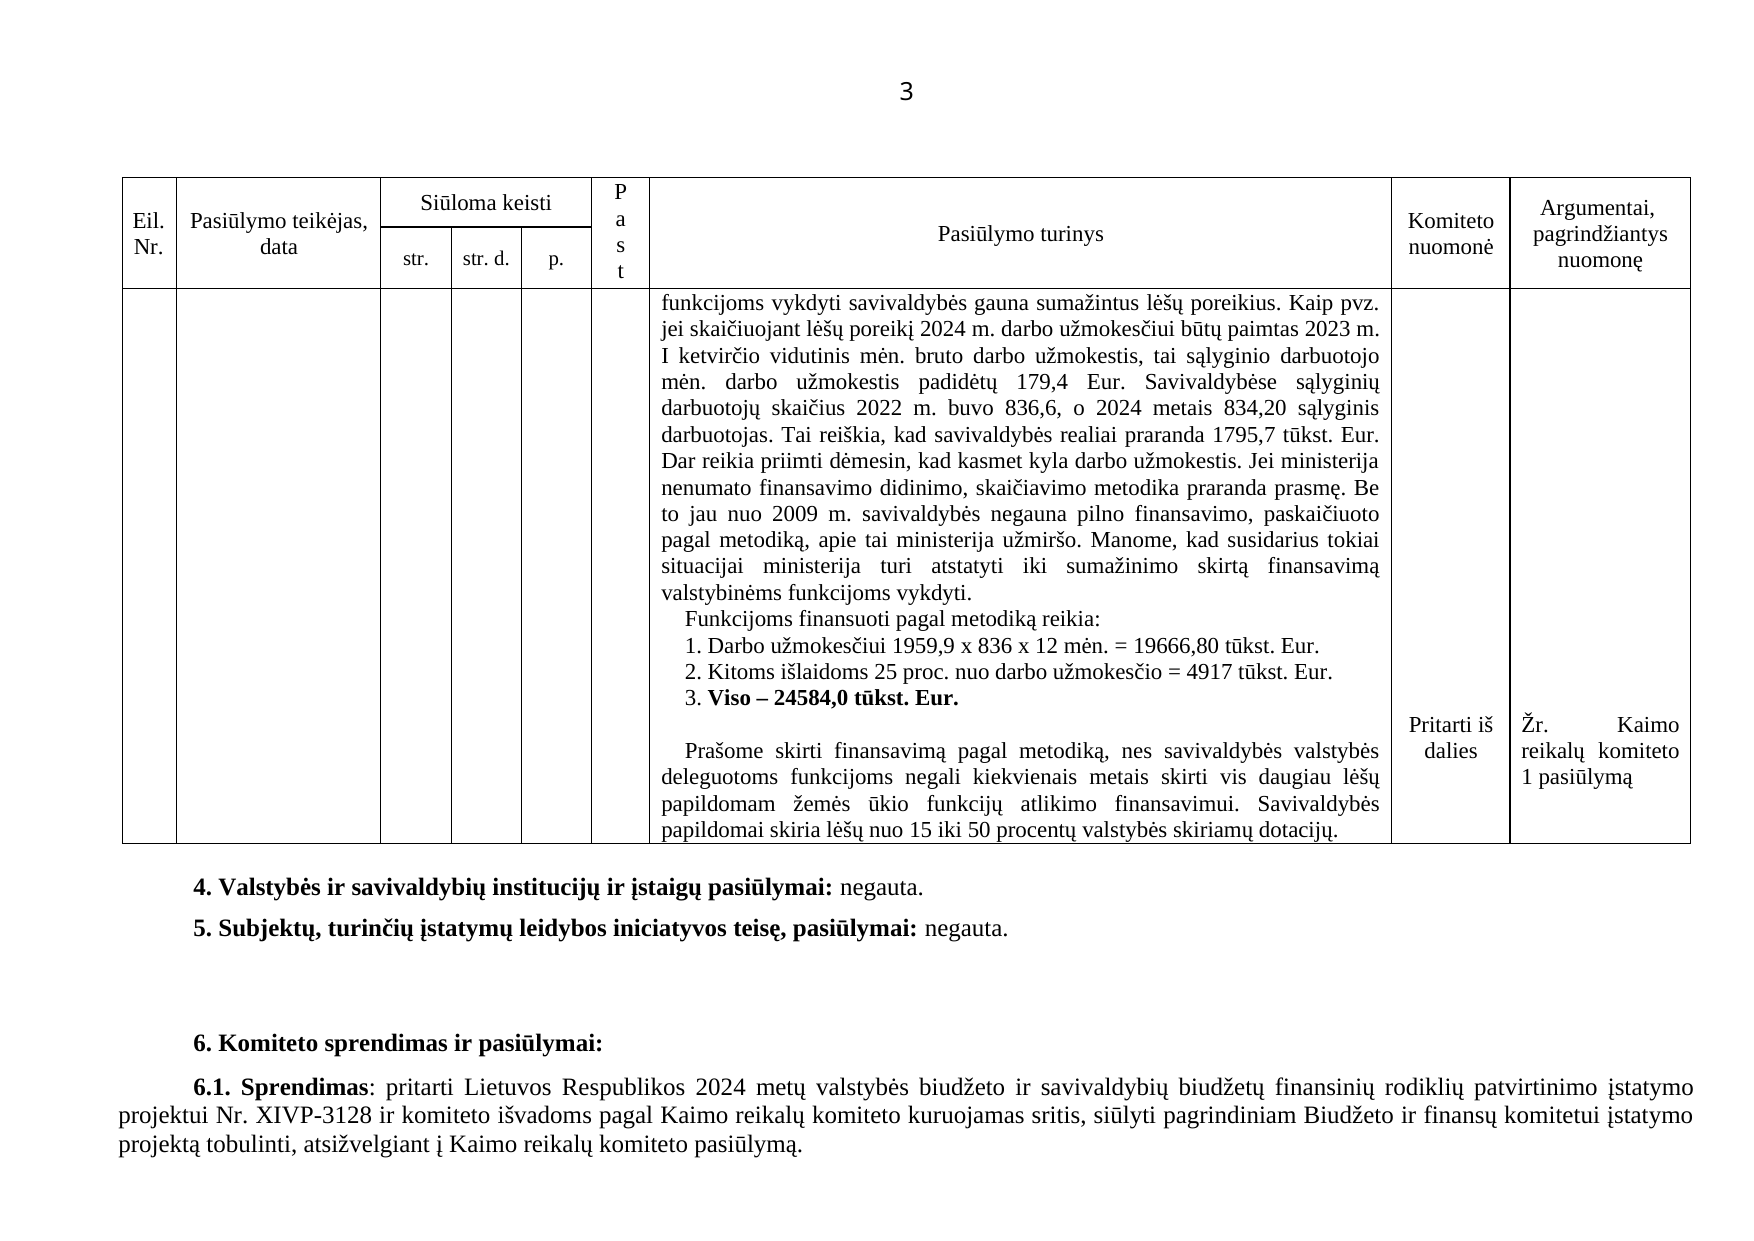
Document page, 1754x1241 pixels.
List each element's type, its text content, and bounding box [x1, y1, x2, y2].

text 6. Komiteto sprendimas ir pasiūlymai: [118, 1028, 1695, 1057]
table_cell [123, 289, 176, 842]
table_cell str. [381, 228, 451, 288]
table_cell [177, 289, 380, 842]
subtitle 4. Valstybės ir savivaldybių institucijų ir įstaigų pasiūlymai: negauta. [118, 872, 1695, 901]
table_header Komiteto nuomonė [1392, 178, 1509, 288]
subtitle 5. Subjektų, turinčių įstatymų leidybos iniciatyvos teisę, pasiūlymai: negauta. [118, 913, 1695, 942]
table_cell Žr. Kaimo reikalų komiteto 1 pasiūlymą [1511, 289, 1690, 842]
table_cell funkcijoms vykdyti savivaldybės gauna sumažintus lėšų poreikius. Kaip pvz. jei skaičiuojant lėšų poreikį 2024 m. darbo užmokesčiui būtų paimtas 2023 m. I ketvirčio vidutinis mėn. bruto darbo užmokestis, tai sąlyginio darbuotojo mėn. darbo užmokestis padidėtų 179,4 Eur. Savivaldybėse sąlyginių darbuotojų skaičius 2022 m. buvo 836,6, o 2024 metais 834,20 sąlyginis darbuotojas. Tai reiškia, kad savivaldybės realiai praranda 1795,7 tūkst. Eur. Dar reikia priimti dėmesin, kad kasmet kyla darbo užmokestis. Jei ministerija nenumato finansavimo didinimo, skaičiavimo metodika praranda prasmę. Be to jau nuo 2009 m. savivaldybės negauna pilno finansavimo, paskaičiuoto pagal metodiką, apie tai ministerija užmiršo. Manome, kad susidarius tokiai situacijai ministerija turi atstatyti iki sumažinimo skirtą finansavimą valstybinėms funkcijoms vykdyti. Funkcijoms finansuoti pagal metodiką reikia: 1. Darbo užmokesčiui 1959,9 x 836 x 12 mėn. = 19666,80 tūkst. Eur. 2. Kitoms išlaidoms 25 proc. nuo darbo užmokesčio = 4917 tūkst. Eur. 3. Viso – 24584,0 tūkst. Eur. Prašome skirti finansavimą pagal metodiką, nes savivaldybės valstybės deleguotoms funkcijoms negali kiekvienais metais skirti vis daugiau lėšų papildomam žemės ūkio funkcijų atlikimo finansavimui. Savivaldybės papildomai skiria lėšų nuo 15 iki 50 procentų valstybės skiriamų dotacijų. [650, 289, 1391, 842]
table_cell Pritarti iš dalies [1392, 289, 1509, 842]
table_header Pastabos [592, 178, 649, 288]
table_cell [452, 289, 521, 842]
table_cell [592, 289, 649, 842]
table_header Siūloma keisti [381, 178, 591, 226]
table_cell p. [522, 228, 591, 288]
text 6.1. Sprendimas: pritarti Lietuvos Respublikos 2024 metų valstybės biudžeto ir savivaldybių biudžetų finansinių rodiklių patvirtinimo įstatymo projektui Nr. XIVP-3128 ir komiteto išvadoms pagal Kaimo reikalų komiteto kuruojamas sritis, siūlyti pagrindiniam Biudžeto ir finansų komitetui įstatymo projektą tobulinti, atsižvelgiant į Kaimo reikalų komiteto pasiūlymą. [118, 1072, 1695, 1158]
table_cell [522, 289, 591, 842]
table_cell str. d. [452, 228, 521, 288]
table_cell [381, 289, 451, 842]
table_header Argumentai, pagrindžiantys nuomonę [1511, 178, 1690, 288]
table_header Eil. Nr. [123, 178, 176, 288]
table_header Pasiūlymo teikėjas, data [177, 178, 380, 288]
table_header Pasiūlymo turinys [650, 178, 1391, 288]
